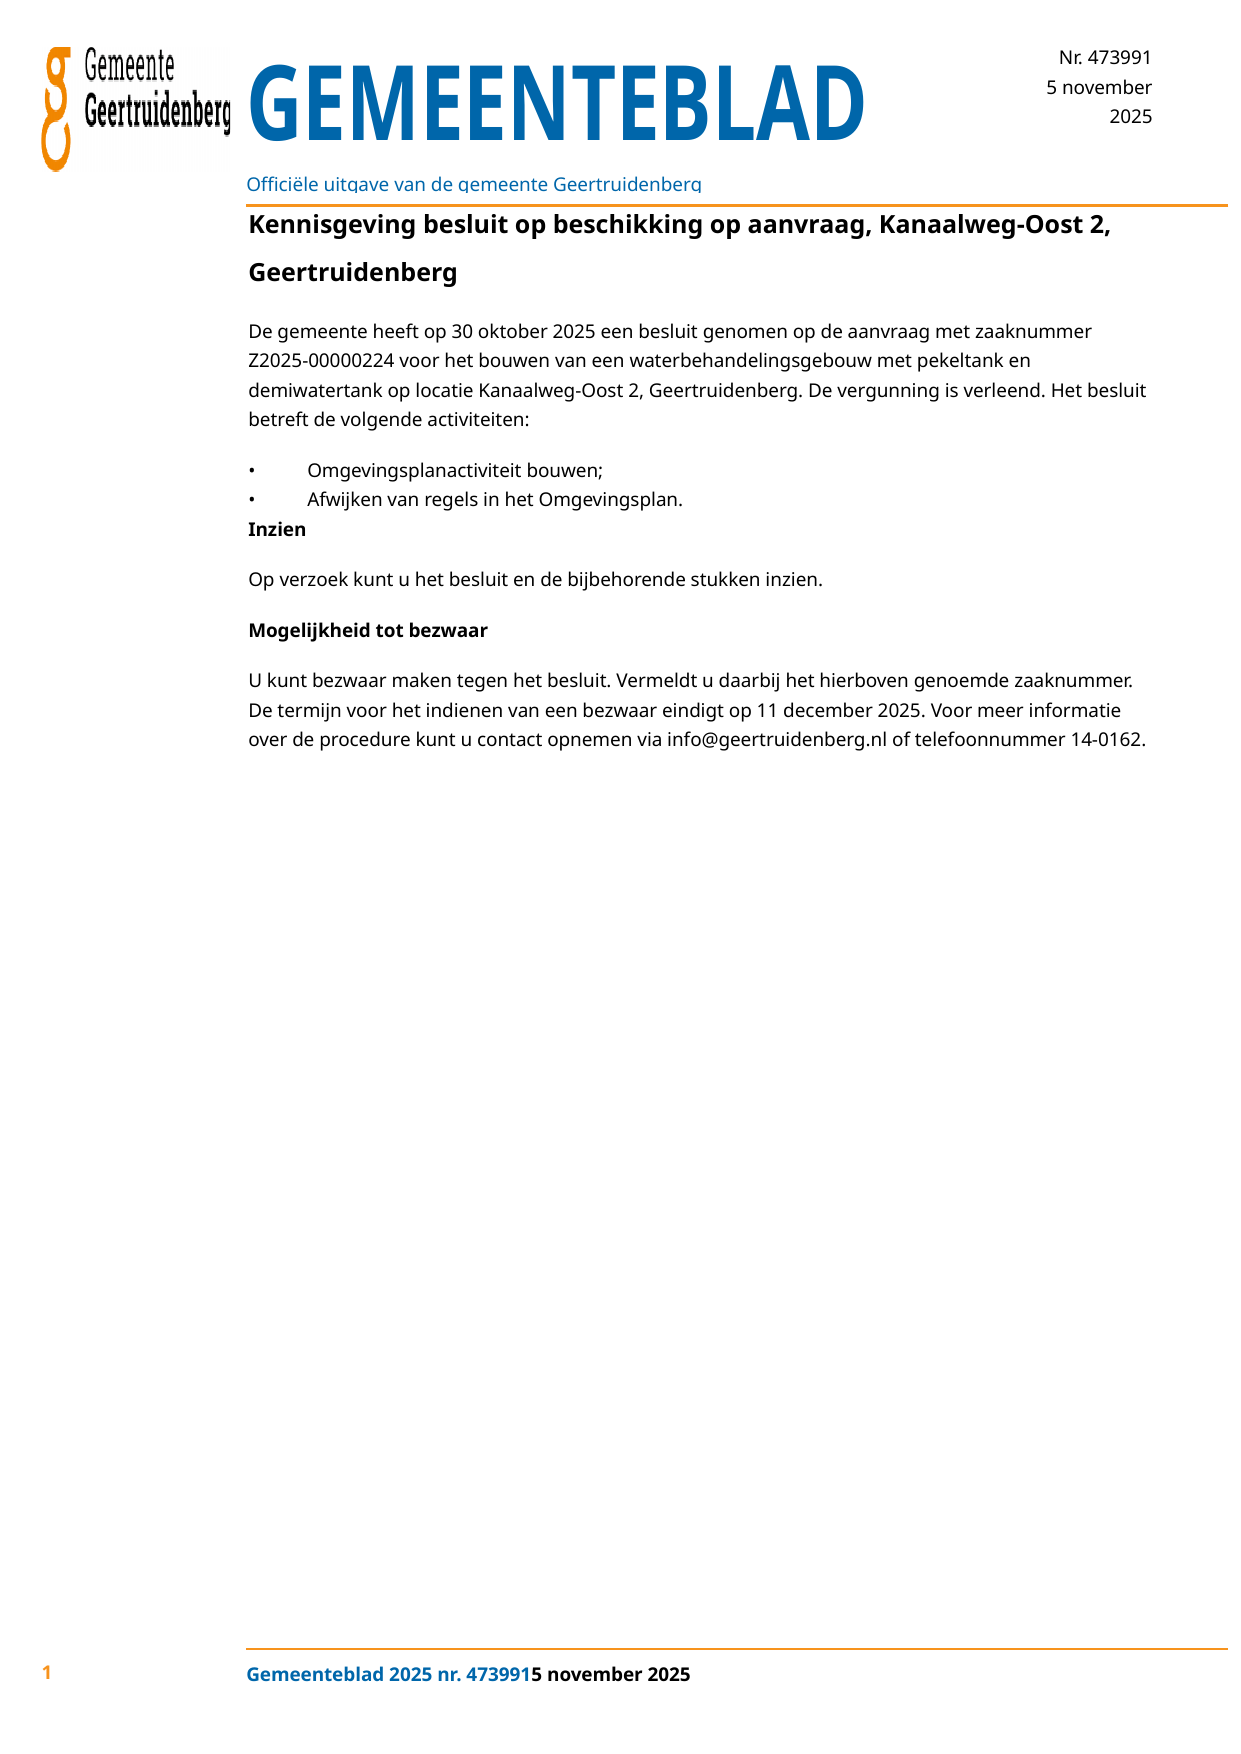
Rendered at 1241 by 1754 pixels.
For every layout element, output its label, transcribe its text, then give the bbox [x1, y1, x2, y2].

text De gemeente heeft op 30 oktober 2025 een besluit genomen op de aanvraag met zaaknummer Z2025-00000224 voor het bouwen van een waterbehandelingsgebouw met pekeltank en demiwatertank op locatie Kanaalweg-Oost 2, Geertruidenberg. De vergunning is verleend. Het besluit betreft de volgende activiteiten: [248, 318, 1152, 432]
list Afwijken van regels in het Omgevingsplan. [248, 487, 1152, 512]
text Mogelijkheid tot bezwaar [248, 617, 1152, 643]
picture [41, 47, 231, 172]
text Inzien [248, 516, 1152, 542]
list Omgevingsplanactiviteit bouwen; [248, 457, 1152, 483]
text Op verzoek kunt u het besluit en de bijbehorende stukken inzien. [248, 567, 1152, 592]
text U kunt bezwaar maken tegen het besluit. Vermeldt u daarbij het hierboven genoemde zaaknummer. De termijn voor het indienen van een bezwaar eindigt op 11 december 2025. Voor meer informatie over de procedure kunt u contact opnemen via info@geertruidenberg.nl of telefoonnummer 14-0162. [248, 667, 1152, 752]
text Kennisgeving besluit op beschikking op aanvraag, Kanaalweg-Oost 2, Geertruidenberg [248, 207, 1152, 288]
